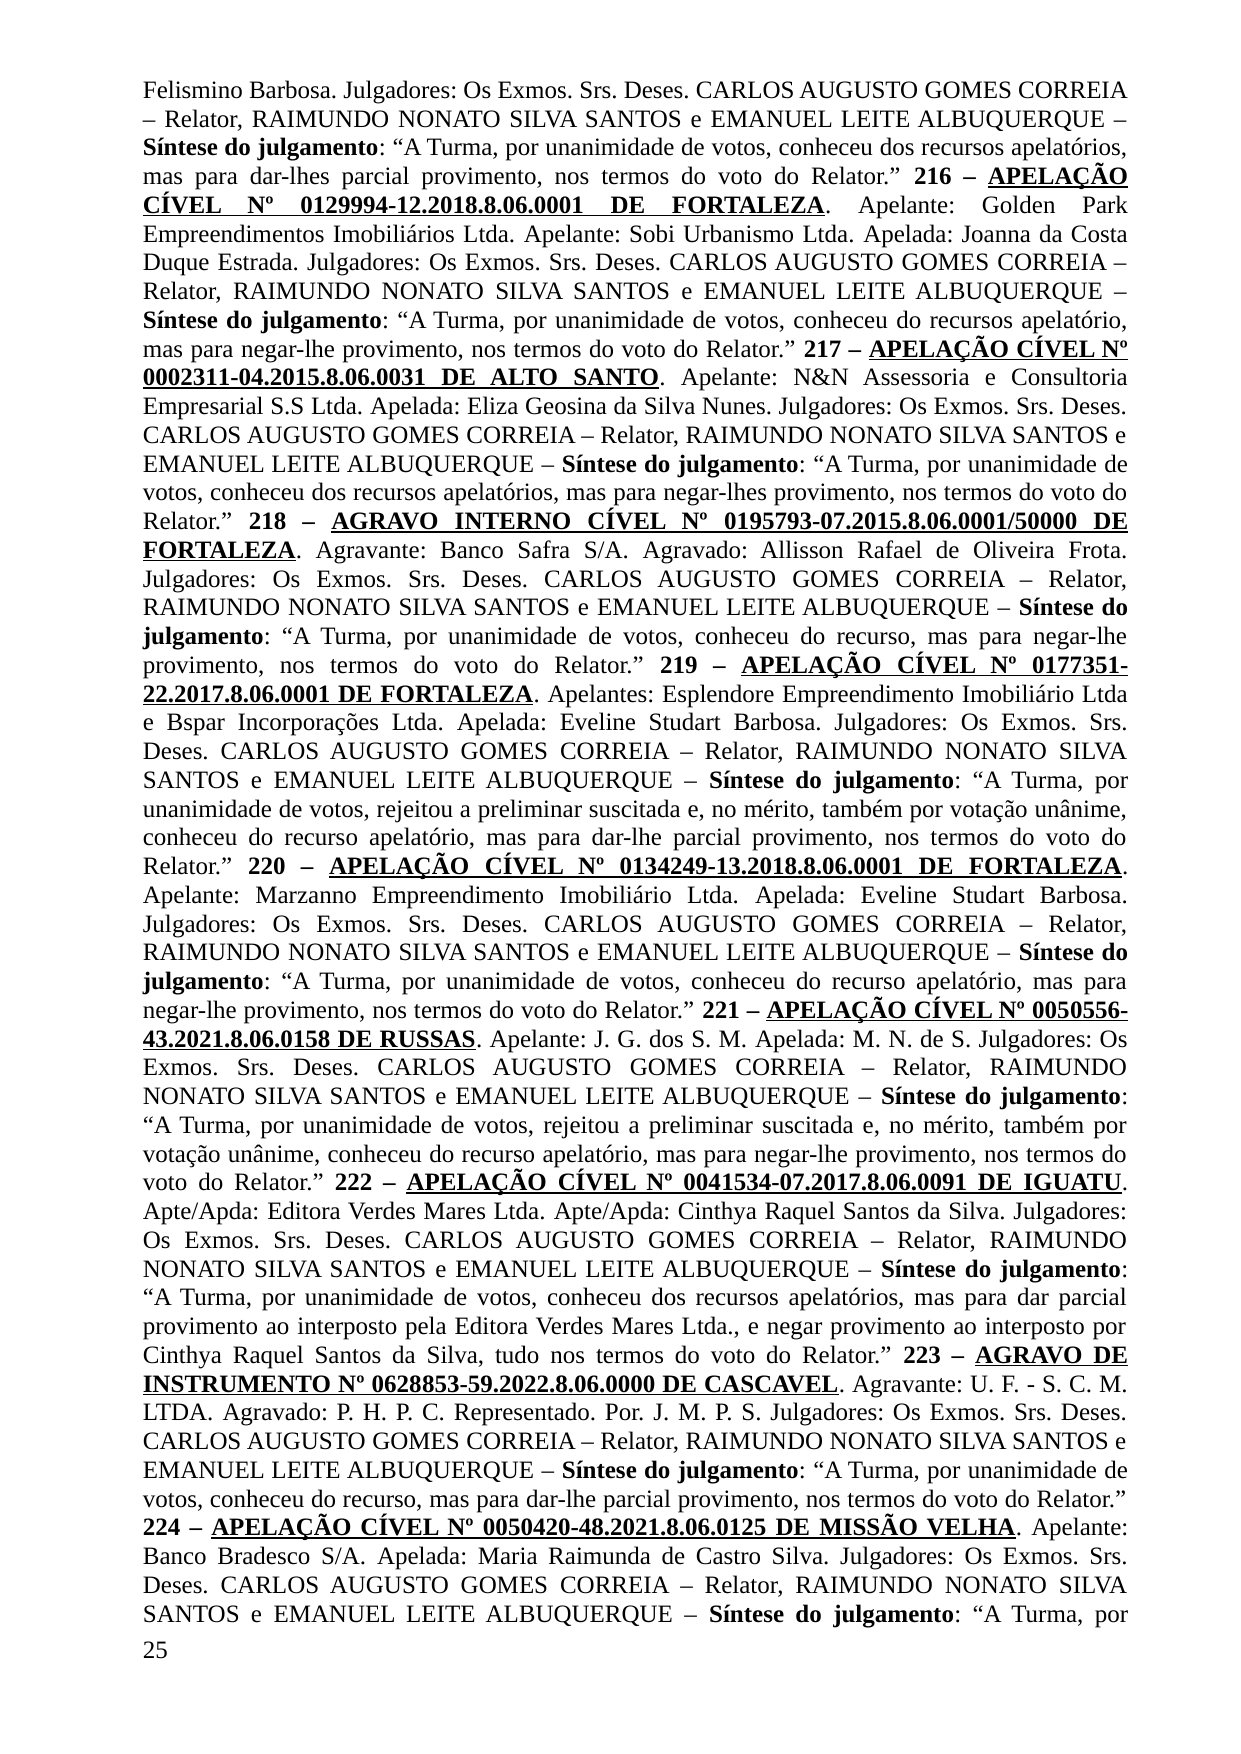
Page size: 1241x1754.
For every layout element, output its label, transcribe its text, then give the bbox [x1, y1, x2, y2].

text Felismino Barbosa. Julgadores: Os Exmos. Srs. Deses. CARLOS AUGUSTO GOMES CORREIA – Relator, RAIMUNDO NONATO SILVA SANTOS e EMANUEL LEITE ALBUQUERQUE – Síntese do julgamento: “A Turma, por unanimidade de votos, conheceu dos recursos apelatórios, mas para dar-lhes parcial provimento, nos termos do voto do Relator.” 216 – APELAÇÃO CÍVEL Nº 0129994-12.2018.8.06.0001 DE FORTALEZA. Apelante: Golden Park Empreendimentos Imobiliários Ltda. Apelante: Sobi Urbanismo Ltda. Apelada: Joanna da Costa Duque Estrada. Julgadores: Os Exmos. Srs. Deses. CARLOS AUGUSTO GOMES CORREIA – Relator, RAIMUNDO NONATO SILVA SANTOS e EMANUEL LEITE ALBUQUERQUE – Síntese do julgamento: “A Turma, por unanimidade de votos, conheceu do recursos apelatório, mas para negar-lhe provimento, nos termos do voto do Relator.” 217 – APELAÇÃO CÍVEL Nº 0002311-04.2015.8.06.0031 DE ALTO SANTO. Apelante: N&N Assessoria e Consultoria Empresarial S.S Ltda. Apelada: Eliza Geosina da Silva Nunes. Julgadores: Os Exmos. Srs. Deses. CARLOS AUGUSTO GOMES CORREIA – Relator, RAIMUNDO NONATO SILVA SANTOS e EMANUEL LEITE ALBUQUERQUE – Síntese do julgamento: “A Turma, por unanimidade de votos, conheceu dos recursos apelatórios, mas para negar-lhes provimento, nos termos do voto do Relator.” 218 – AGRAVO INTERNO CÍVEL Nº 0195793-07.2015.8.06.0001/50000 DE FORTALEZA. Agravante: Banco Safra S/A. Agravado: Allisson Rafael de Oliveira Frota. Julgadores: Os Exmos. Srs. Deses. CARLOS AUGUSTO GOMES CORREIA – Relator, RAIMUNDO NONATO SILVA SANTOS e EMANUEL LEITE ALBUQUERQUE – Síntese do julgamento: “A Turma, por unanimidade de votos, conheceu do recurso, mas para negar-lhe provimento, nos termos do voto do Relator.” 219 – APELAÇÃO CÍVEL Nº 0177351-22.2017.8.06.0001 DE FORTALEZA. Apelantes: Esplendore Empreendimento Imobiliário Ltda e Bspar Incorporações Ltda. Apelada: Eveline Studart Barbosa. Julgadores: Os Exmos. Srs. Deses. CARLOS AUGUSTO GOMES CORREIA – Relator, RAIMUNDO NONATO SILVA SANTOS e EMANUEL LEITE ALBUQUERQUE – Síntese do julgamento: “A Turma, por unanimidade de votos, rejeitou a preliminar suscitada e, no mérito, também por votação unânime, conheceu do recurso apelatório, mas para dar-lhe parcial provimento, nos termos do voto do Relator.” 220 – APELAÇÃO CÍVEL Nº 0134249-13.2018.8.06.0001 DE FORTALEZA. Apelante: Marzanno Empreendimento Imobiliário Ltda. Apelada: Eveline Studart Barbosa. Julgadores: Os Exmos. Srs. Deses. CARLOS AUGUSTO GOMES CORREIA – Relator, RAIMUNDO NONATO SILVA SANTOS e EMANUEL LEITE ALBUQUERQUE – Síntese do julgamento: “A Turma, por unanimidade de votos, conheceu do recurso apelatório, mas para negar-lhe provimento, nos termos do voto do Relator.” 221 – APELAÇÃO CÍVEL Nº 0050556-43.2021.8.06.0158 DE RUSSAS. Apelante: J. G. dos S. M. Apelada: M. N. de S. Julgadores: Os Exmos. Srs. Deses. CARLOS AUGUSTO GOMES CORREIA – Relator, RAIMUNDO NONATO SILVA SANTOS e EMANUEL LEITE ALBUQUERQUE – Síntese do julgamento: “A Turma, por unanimidade de votos, rejeitou a preliminar suscitada e, no mérito, também por votação unânime, conheceu do recurso apelatório, mas para negar-lhe provimento, nos termos do voto do Relator.” 222 – APELAÇÃO CÍVEL Nº 0041534-07.2017.8.06.0091 DE IGUATU. Apte/Apda: Editora Verdes Mares Ltda. Apte/Apda: Cinthya Raquel Santos da Silva. Julgadores: Os Exmos. Srs. Deses. CARLOS AUGUSTO GOMES CORREIA – Relator, RAIMUNDO NONATO SILVA SANTOS e EMANUEL LEITE ALBUQUERQUE – Síntese do julgamento: “A Turma, por unanimidade de votos, conheceu dos recursos apelatórios, mas para dar parcial provimento ao interposto pela Editora Verdes Mares Ltda., e negar provimento ao interposto por Cinthya Raquel Santos da Silva, tudo nos termos do voto do Relator.” 223 – AGRAVO DE INSTRUMENTO Nº 0628853-59.2022.8.06.0000 DE CASCAVEL. Agravante: U. F. - S. C. M. LTDA. Agravado: P. H. P. C. Representado. Por. J. M. P. S. Julgadores: Os Exmos. Srs. Deses. CARLOS AUGUSTO GOMES CORREIA – Relator, RAIMUNDO NONATO SILVA SANTOS e EMANUEL LEITE ALBUQUERQUE – Síntese do julgamento: “A Turma, por unanimidade de votos, conheceu do recurso, mas para dar-lhe parcial provimento, nos termos do voto do Relator.” 224 – APELAÇÃO CÍVEL Nº 0050420-48.2021.8.06.0125 DE MISSÃO VELHA. Apelante: Banco Bradesco S/A. Apelada: Maria Raimunda de Castro Silva. Julgadores: Os Exmos. Srs. Deses. CARLOS AUGUSTO GOMES CORREIA – Relator, RAIMUNDO NONATO SILVA SANTOS e EMANUEL LEITE ALBUQUERQUE – Síntese do julgamento: “A Turma, por [143, 75, 1128, 1627]
